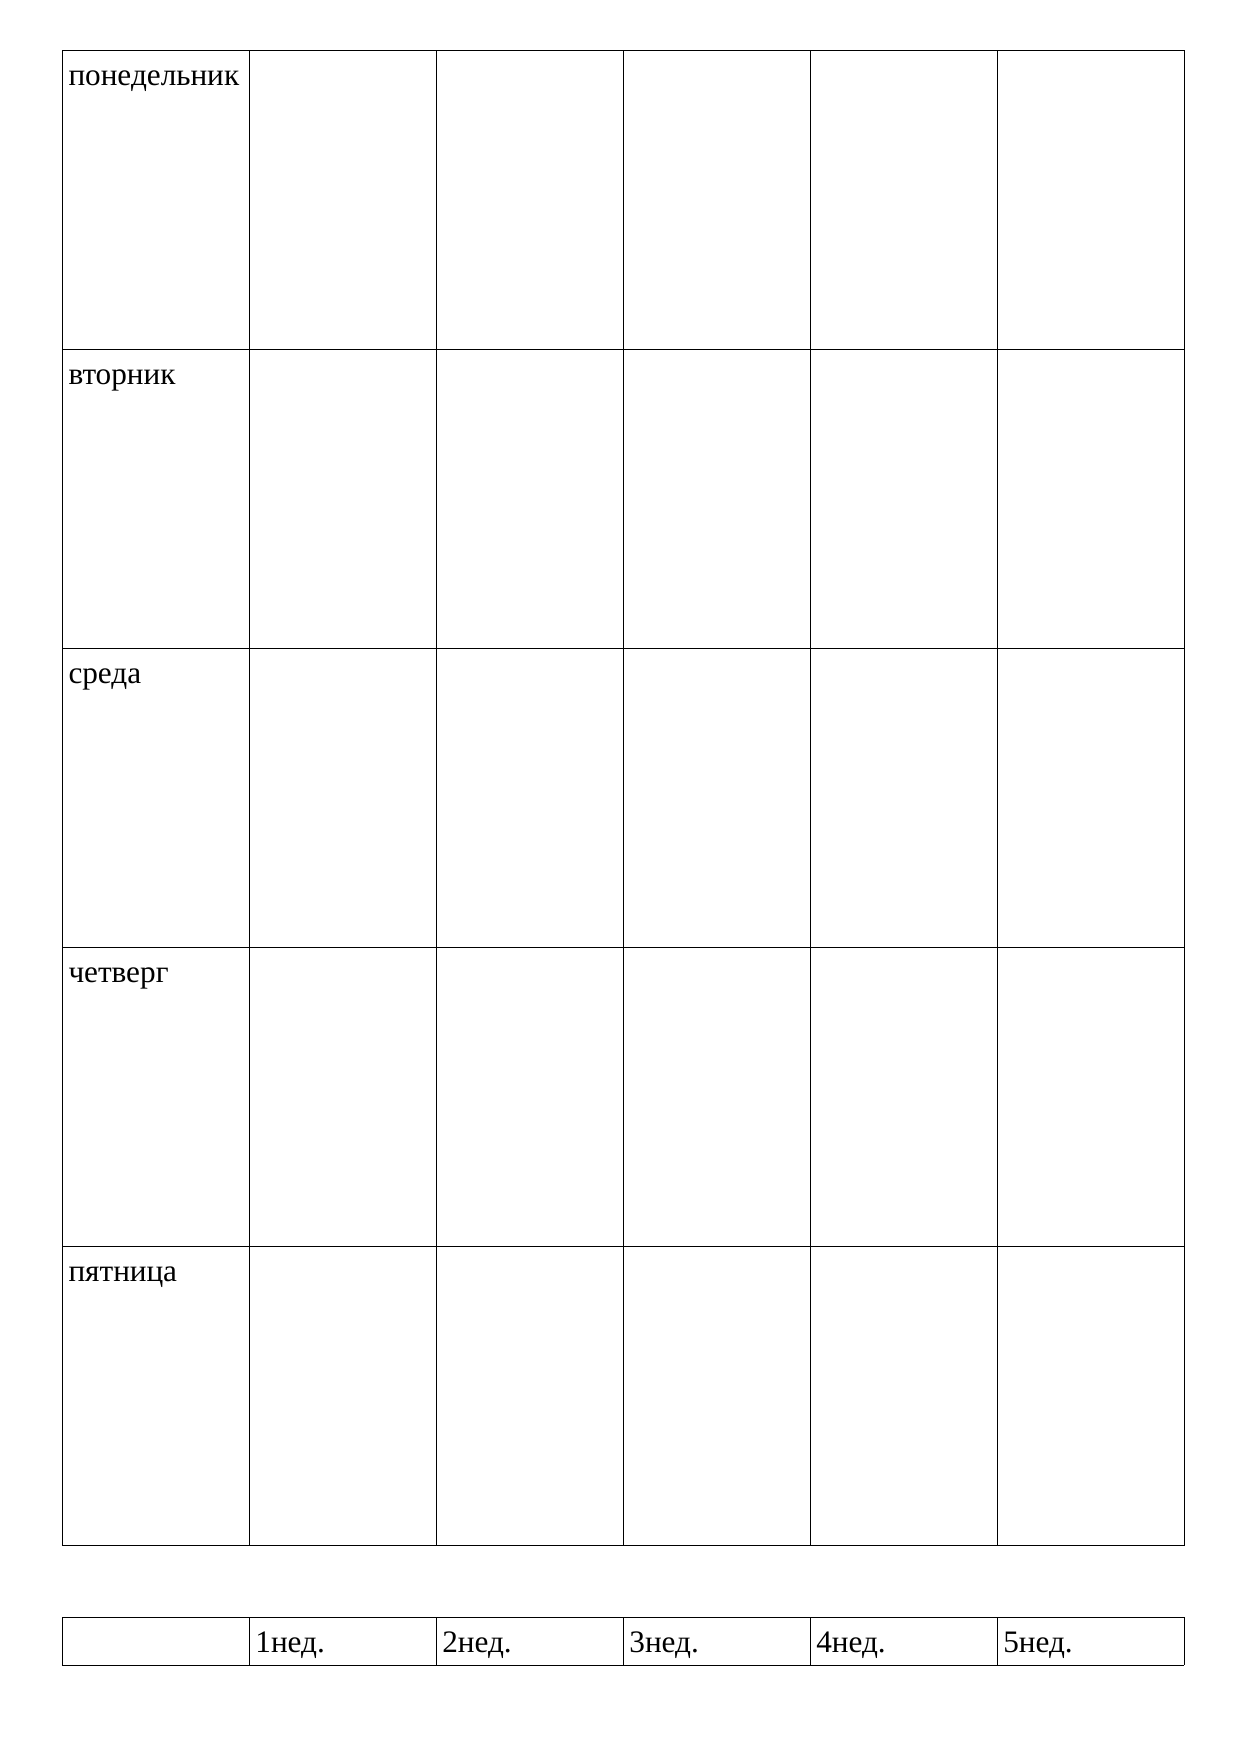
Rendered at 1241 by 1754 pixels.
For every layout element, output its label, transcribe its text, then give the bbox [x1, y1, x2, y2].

table_header 1нед. [250, 1618, 436, 1665]
table_cell пятница [63, 1247, 249, 1545]
table_cell [437, 1247, 623, 1545]
table_header 4нед. [811, 1618, 997, 1665]
table_cell [437, 350, 623, 648]
table_header 5нед. [998, 1618, 1184, 1665]
table_header [63, 1618, 249, 1665]
table_cell [624, 649, 810, 947]
table_cell [998, 948, 1184, 1246]
table_cell [811, 948, 997, 1246]
table_cell вторник [63, 350, 249, 648]
table_cell [998, 350, 1184, 648]
table_cell [250, 649, 436, 947]
table_cell среда [63, 649, 249, 947]
table_cell [624, 350, 810, 648]
table_cell [998, 649, 1184, 947]
table_cell [811, 350, 997, 648]
table_cell [437, 51, 623, 349]
table_header 2нед. [437, 1618, 623, 1665]
table_cell [624, 1247, 810, 1545]
table_cell понедельник [63, 51, 249, 349]
table_cell [624, 51, 810, 349]
table_cell [437, 649, 623, 947]
table_cell [811, 51, 997, 349]
table_cell [624, 948, 810, 1246]
table_header 3нед. [624, 1618, 810, 1665]
table_cell [811, 1247, 997, 1545]
table_cell [437, 948, 623, 1246]
table_cell [250, 1247, 436, 1545]
table_cell [250, 948, 436, 1246]
table_cell четверг [63, 948, 249, 1246]
table_cell [250, 51, 436, 349]
table_cell [998, 1247, 1184, 1545]
table_cell [811, 649, 997, 947]
table_cell [250, 350, 436, 648]
table_cell [998, 51, 1184, 349]
